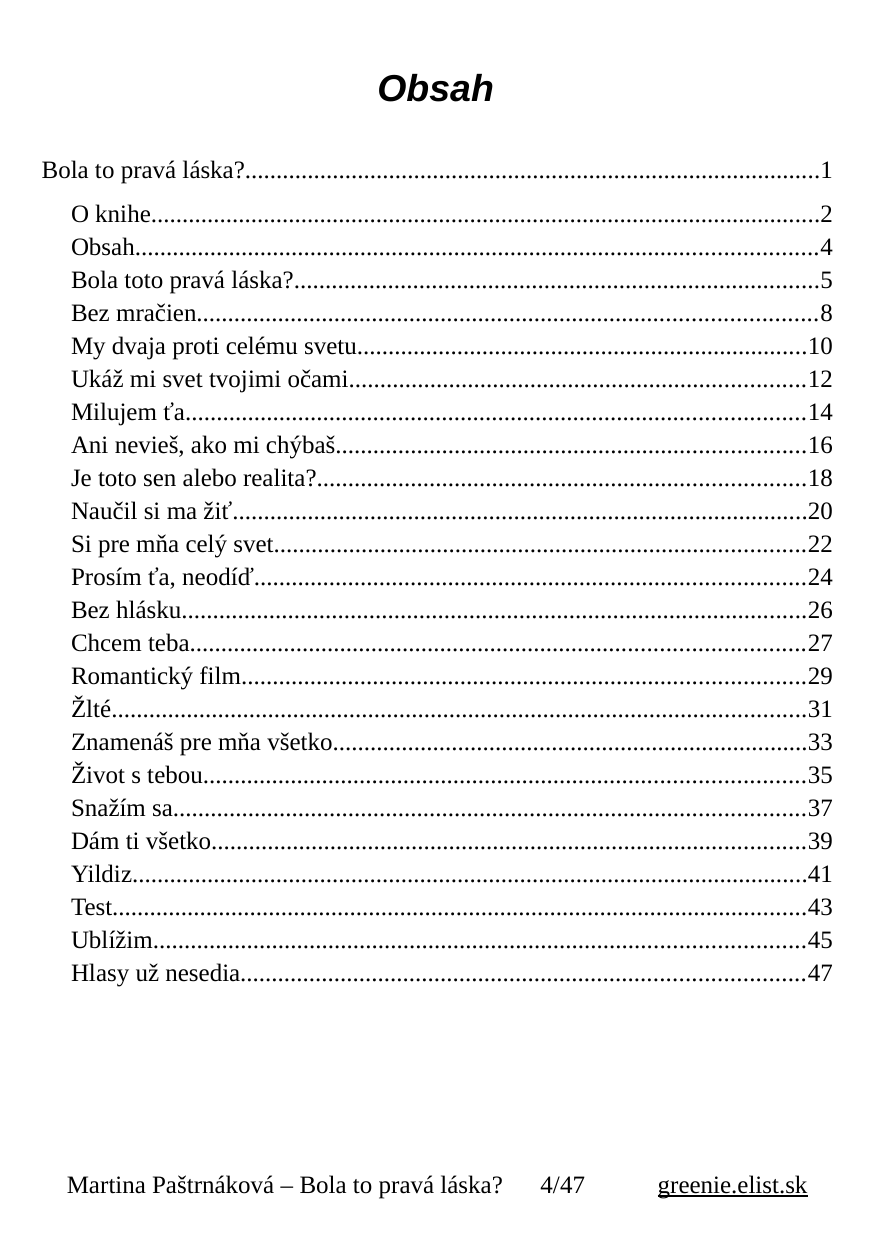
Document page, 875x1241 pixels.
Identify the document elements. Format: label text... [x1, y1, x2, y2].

text Chcem teba 27 [71, 628, 833, 657]
text Bez mračien 8 [71, 298, 833, 327]
text Život s tebou 35 [71, 760, 833, 789]
text Milujem ťa 14 [71, 397, 833, 426]
text Ublížim 45 [71, 925, 833, 954]
text My dvaja proti celému svetu 10 [71, 331, 833, 359]
text Si pre mňa celý svet 22 [71, 529, 833, 558]
text Test 43 [71, 892, 833, 921]
text Hlasy už nesedia 47 [71, 958, 833, 987]
text Bola to pravá láska? 1 [41, 156, 833, 184]
text Naučil si ma žiť 20 [71, 496, 833, 525]
text Je toto sen alebo realita? 18 [71, 463, 833, 492]
text Obsah 4 [71, 232, 833, 261]
text Ani nevieš, ako mi chýbaš 16 [71, 430, 833, 459]
text Znamenáš pre mňa všetko 33 [71, 727, 833, 756]
text Snažím sa 37 [71, 793, 833, 822]
subtitle Obsah [41, 66, 833, 109]
text Prosím ťa, neodíď 24 [71, 562, 833, 591]
text Dám ti všetko 39 [71, 826, 833, 855]
text Romantický film 29 [71, 661, 833, 690]
text Bola toto pravá láska? 5 [71, 265, 833, 293]
text Ukáž mi svet tvojimi očami 12 [71, 364, 833, 393]
text O knihe 2 [71, 199, 833, 227]
text Žlté 31 [71, 694, 833, 723]
text Bez hlásku 26 [71, 595, 833, 624]
text Yildiz 41 [71, 859, 833, 888]
